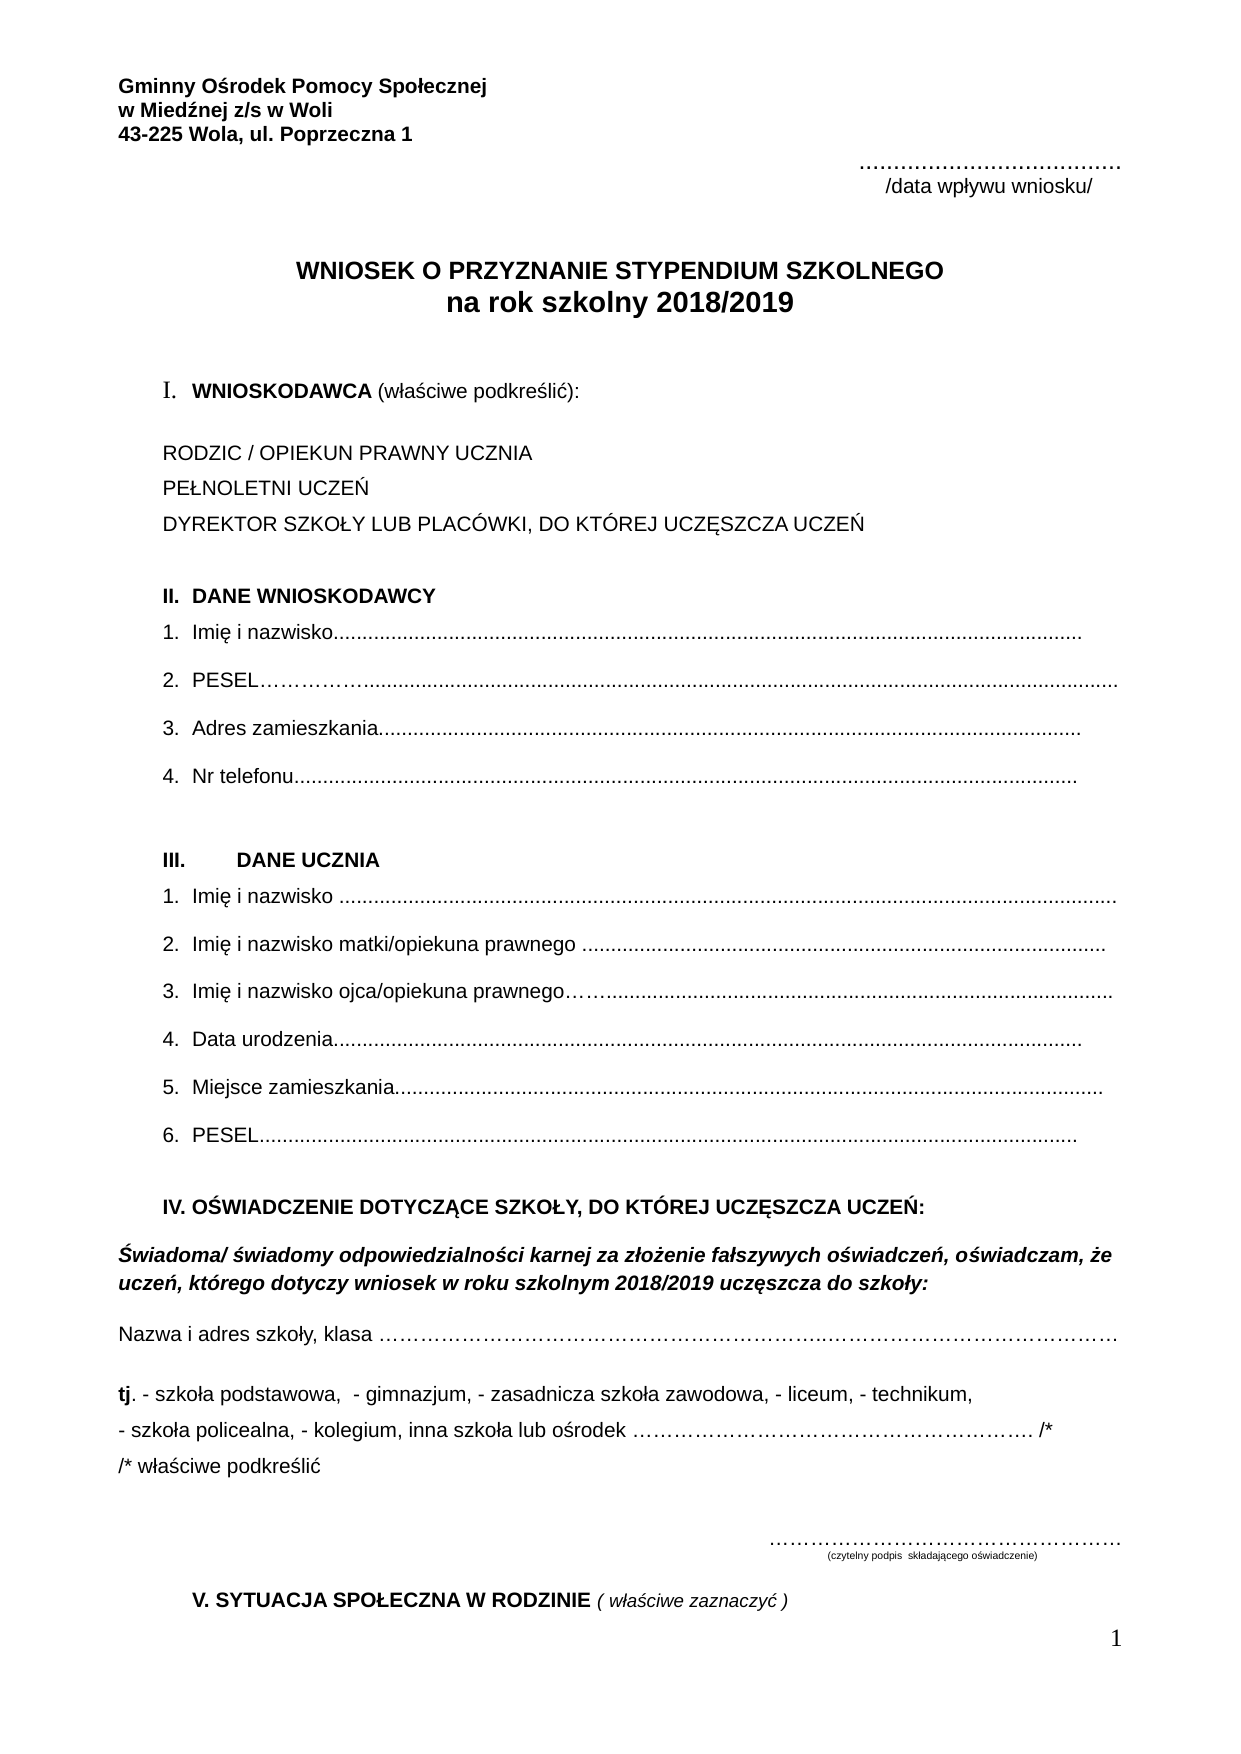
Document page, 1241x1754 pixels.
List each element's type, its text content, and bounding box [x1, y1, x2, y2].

text /data wpływu wniosku/ [118, 174, 1122, 198]
text /* właściwe podkreślić [118, 1454, 1122, 1478]
text …………………………………………… [118, 1526, 1122, 1549]
list Miejsce zamieszkania........................................................................................................................... [162, 1075, 1122, 1099]
text Świadoma/ świadomy odpowiedzialności karnej za złożenie fałszywych oświadczeń, oświadczam, że uczeń, którego dotyczy wniosek w roku szkolnym 2018/2019 uczęszcza do szkoły: [118, 1243, 1122, 1294]
text Gminny Ośrodek Pomocy Społecznej [118, 74, 1122, 98]
text w Miedźnej z/s w Woli [118, 98, 1122, 122]
list DANE WNIOSKODAWCY [162, 584, 1122, 608]
list PESEL……………................................................................................................................................... [162, 668, 1122, 692]
list WNIOSKODAWCA (właściwe podkreślić): [162, 376, 1122, 404]
list DANE UCZNIA [162, 848, 1122, 872]
list Imię i nazwisko ....................................................................................................................................... [162, 883, 1122, 907]
text WNIOSEK O PRZYZNANIE STYPENDIUM SZKOLNEGO [118, 256, 1122, 284]
list Imię i nazwisko matki/opiekuna prawnego ........................................................................................... [162, 931, 1122, 955]
list Imię i nazwisko.................................................................................................................................. [162, 620, 1122, 644]
text PEŁNOLETNI UCZEŃ [118, 476, 1122, 500]
text RODZIC / OPIEKUN PRAWNY UCZNIA [118, 440, 1122, 464]
text Nazwa i adres szkoły, klasa ………………………………………………………..…………………………………… [118, 1322, 1122, 1346]
list Imię i nazwisko ojca/opiekuna prawnego……........................................................................................ [162, 979, 1122, 1003]
text DYREKTOR SZKOŁY LUB PLACÓWKI, DO KTÓREJ UCZĘSZCZA UCZEŃ [118, 512, 1122, 536]
text (czytelny podpis składającego oświadczenie) [118, 1549, 1122, 1569]
text tj. - szkoła podstawowa, - gimnazjum, - zasadnicza szkoła zawodowa, - liceum, - technikum, - szkoła policealna, - kolegium, inna szkoła lub ośrodek …………………………………………………. /* [118, 1382, 1122, 1442]
text V. SYTUACJA SPOŁECZNA W RODZINIE ( właściwe zaznaczyć ) [192, 1588, 1122, 1612]
text 43-225 Wola, ul. Poprzeczna 1 [118, 122, 1122, 146]
text na rok szkolny 2018/2019 [118, 284, 1122, 347]
list Adres zamieszkania.......................................................................................................................... [162, 716, 1122, 740]
list Nr telefonu........................................................................................................................................ [162, 764, 1122, 788]
list Data urodzenia.................................................................................................................................. [162, 1027, 1122, 1051]
list PESEL.............................................................................................................................................. [162, 1123, 1122, 1147]
text IV. OŚWIADCZENIE DOTYCZĄCE SZKOŁY, DO KTÓREJ UCZĘSZCZA UCZEŃ: [162, 1195, 1122, 1219]
text ...................................... [118, 146, 1122, 174]
